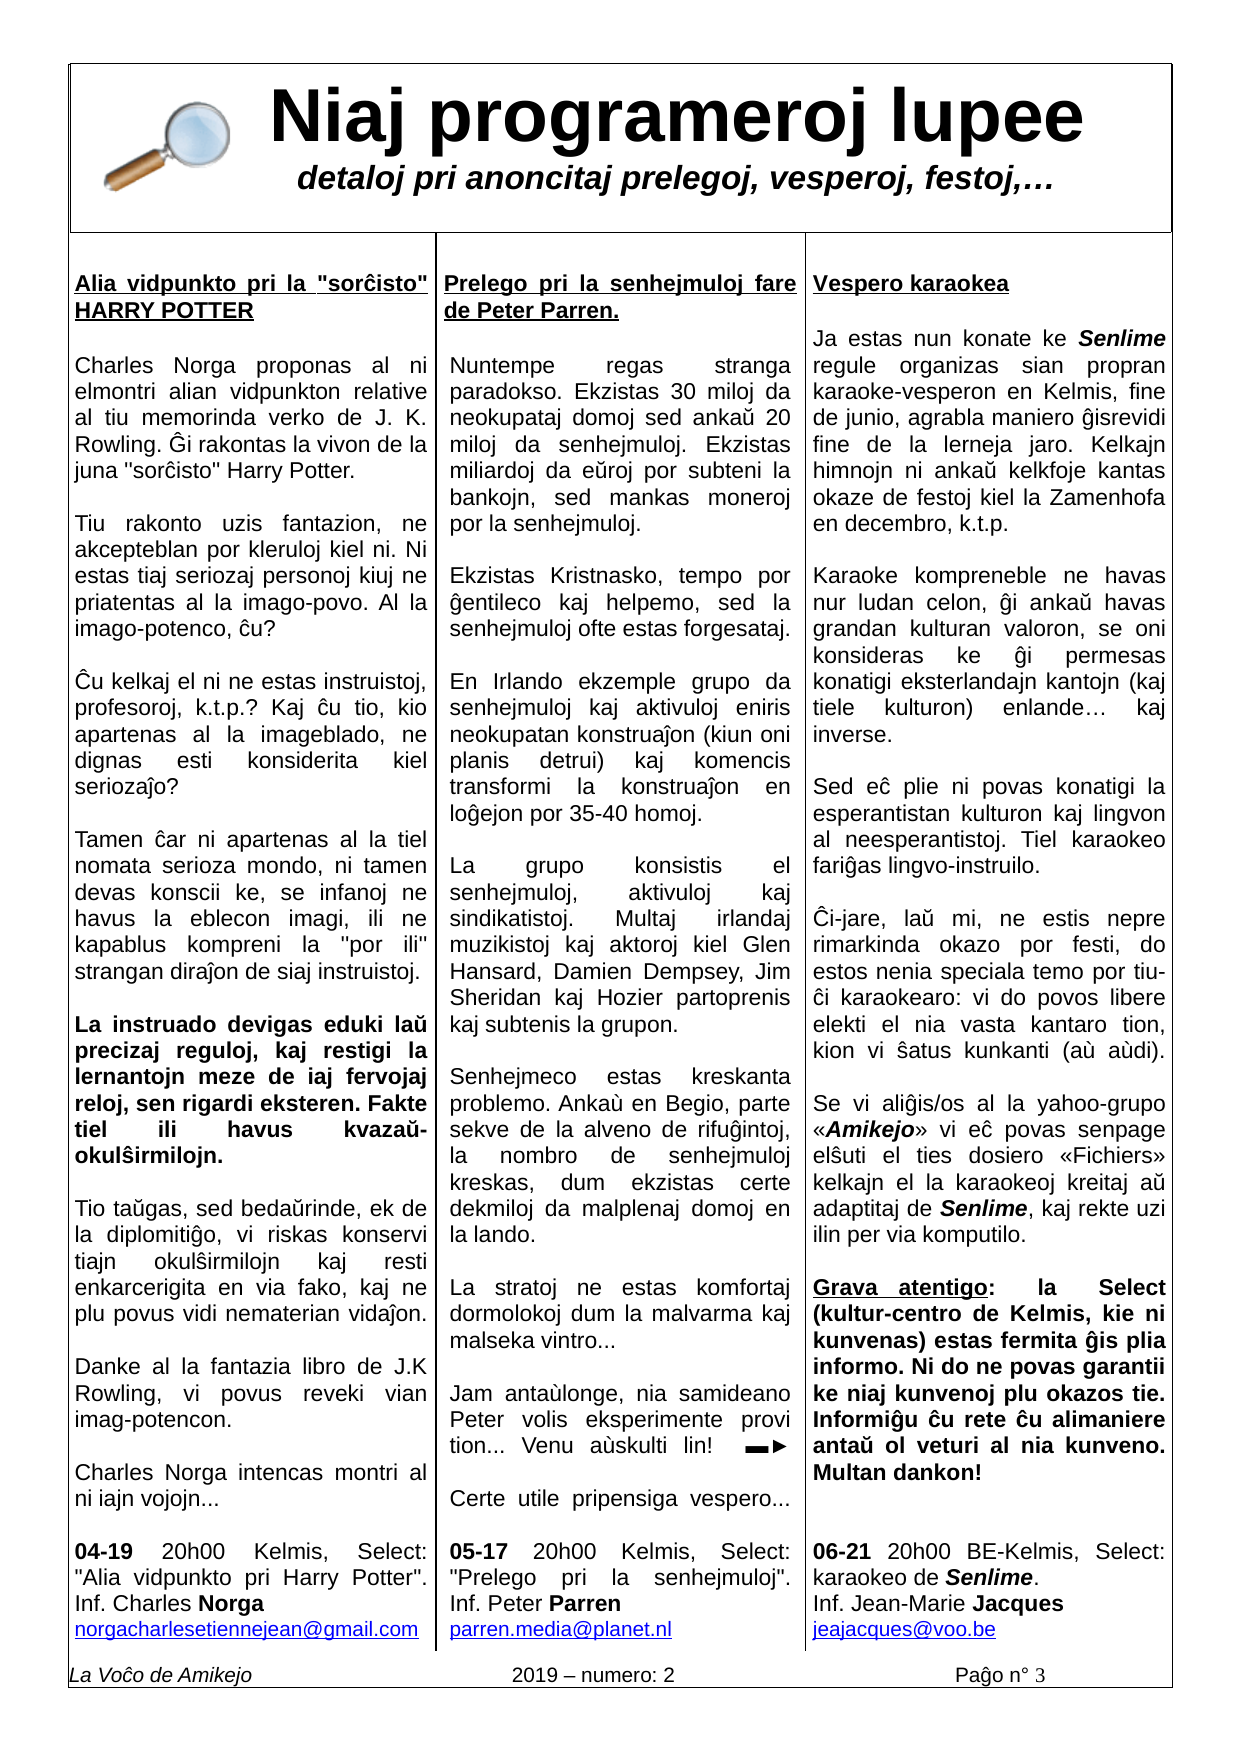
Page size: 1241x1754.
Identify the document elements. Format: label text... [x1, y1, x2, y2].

text Prelego pri la senhejmuloj fare [443, 270, 797, 293]
text Ĉu kelkaj el ni ne estas instruistoj, profesoroj, k.t.p.? Kaj ĉu tio, kio apartenas al la imageblado, ne dignas esti konsiderita kiel seriozaĵo? [74, 668, 427, 800]
table_header Niaj programeroj lupee detaloj pri anoncitaj prelegoj, vesperoj, festoj,… [256, 71, 1144, 196]
picture [103, 101, 232, 193]
text Alia vidpunkto pri la "sorĉisto" [74, 270, 427, 293]
text Ja estas nun konate ke Senlime regule organizas sian propran karaoke-vesperon en Kelmis, fine de junio, agrabla maniero ĝisrevidi fine de la lerneja jaro. Kelkajn himnojn ni ankaŭ kelkfoje kantas okaze de festoj kiel la Zamenhofa en decembro, k.t.p. Karaoke kompreneble ne havas nur ludan celon, ĝi ankaŭ havas grandan kulturan valoron, se oni konsideras ke ĝi permesas konatigi eksterlandajn kantojn (kaj tiele kulturon) enlande… kaj inverse. Sed eĉ plie ni povas konatigi la esperantistan kulturon kaj lingvon al neesperantistoj. Tiel karaokeo fariĝas lingvo-instruilo. Ĉi-jare, laŭ mi, ne estis nepre rimarkinda okazo por festi, do estos nenia speciala temo por tiu-ĉi karaokearo: vi do povos libere elekti el nia vasta kantaro tion, kion vi ŝatus kunkanti (aù aùdi). Se vi aliĝis/os al la yahoo-grupo «Amikejo» vi eĉ povas senpage elŝuti el ties dosiero «Fichiers» kelkajn el la karaokeoj kreitaj aŭ adaptitaj de Senlime, kaj rekte uzi ilin per via komputilo. Grava atentigo: la Select (kultur-centro de Kelmis, kie ni kunvenas) estas fermita ĝis plia informo. Ni do ne povas garantii ke niaj kunvenoj plu okazos tie. Informiĝu ĉu rete ĉu alimaniere antaŭ ol veturi al nia kunveno. Multan dankon! 06-21 20h00 BE-Kelmis, Select: karaokeo de Senlime. Inf. Jean-Marie Jacques jeajacques@voo.be [813, 325, 1166, 1641]
text Nuntempe regas stranga paradokso. Ekzistas 30 miloj da neokupataj domoj sed ankaŭ 20 miloj da senhejmuloj. Ekzistas miliardoj da eŭroj por subteni la bankojn, sed mankas moneroj por la senhejmuloj. Ekzistas Kristnasko, tempo por ĝentileco kaj helpemo, sed la senhejmuloj ofte estas forgesataj. En Irlando ekzemple grupo da senhejmuloj kaj aktivuloj eniris neokupatan konstruaĵon (kiun oni planis detrui) kaj komencis transformi la konstruaĵon en loĝejon por 35-40 homoj. La grupo konsistis el senhejmuloj, aktivuloj kaj sindikatistoj. Multaj irlandaj muzikistoj kaj aktoroj kiel Glen Hansard, Damien Dempsey, Jim Sheridan kaj Hozier partoprenis kaj subtenis la grupon. Senhejmeco estas kreskanta problemo. Ankaù en Begio, parte sekve de la alveno de rifuĝintoj, la nombro de senhejmuloj kreskas, dum ekzistas certe dekmiloj da malplenaj domoj en la lando. La stratoj ne estas komfortaj dormolokoj dum la malvarma kaj malseka vintro... Jam antaùlonge, nia samideano Peter volis eksperimente provi tion... Venu aùskulti lin! ▬► Certe utile pripensiga vespero... 05-17 20h00 Kelmis, Select: "Prelego pri la senhejmuloj". Inf. Peter Parren parren.media@planet.nl [449, 352, 791, 1641]
text La instruado devigas eduki laŭ precizaj reguloj, kaj restigi la lernantojn meze de iaj fervojaj reloj, sen rigardi eksteren. Fakte tiel ili havus kvazaŭ-okulŝirmilojn. Tio taŭgas, sed bedaŭrinde, ek de la diplomitiĝo, vi riskas konservi tiajn okulŝirmilojn kaj resti enkarcerigita en via fako, kaj ne plu povus vidi nematerian vidaĵon. Danke al la fantazia libro de J.K Rowling, vi povus reveki vian imag-potencon. Charles Norga intencas montri al ni iajn vojojn... 04-19 20h00 Kelmis, Select: "Alia vidpunkto pri Harry Potter". Inf. Charles Norga norgacharlesetiennejean@gmail.com [74, 1011, 427, 1641]
text Vespero karaokea [813, 233, 1166, 325]
text Tamen ĉar ni apartenas al la tiel nomata serioza mondo, ni tamen devas konscii ke, se infanoj ne havus la eblecon imagi, ili ne kapablus kompreni la ''por ili'' strangan diraĵon de siaj instruistoj. [74, 826, 427, 984]
text Charles Norga proponas al ni elmontri alian vidpunkton relative al tiu memorinda verko de J. K. Rowling. Ĝi rakontas la vivon de la juna ''sorĉisto'' Harry Potter. [74, 352, 427, 483]
text de Peter Parren. [443, 294, 797, 352]
table_header [80, 71, 256, 196]
text Tiu rakonto uzis fantazion, ne akcepteblan por kleruloj kiel ni. Ni estas tiaj seriozaj personoj kiuj ne priatentas al la imago-povo. Al la imago-potenco, ĉu? [74, 510, 427, 642]
text HARRY POTTER [74, 294, 427, 352]
